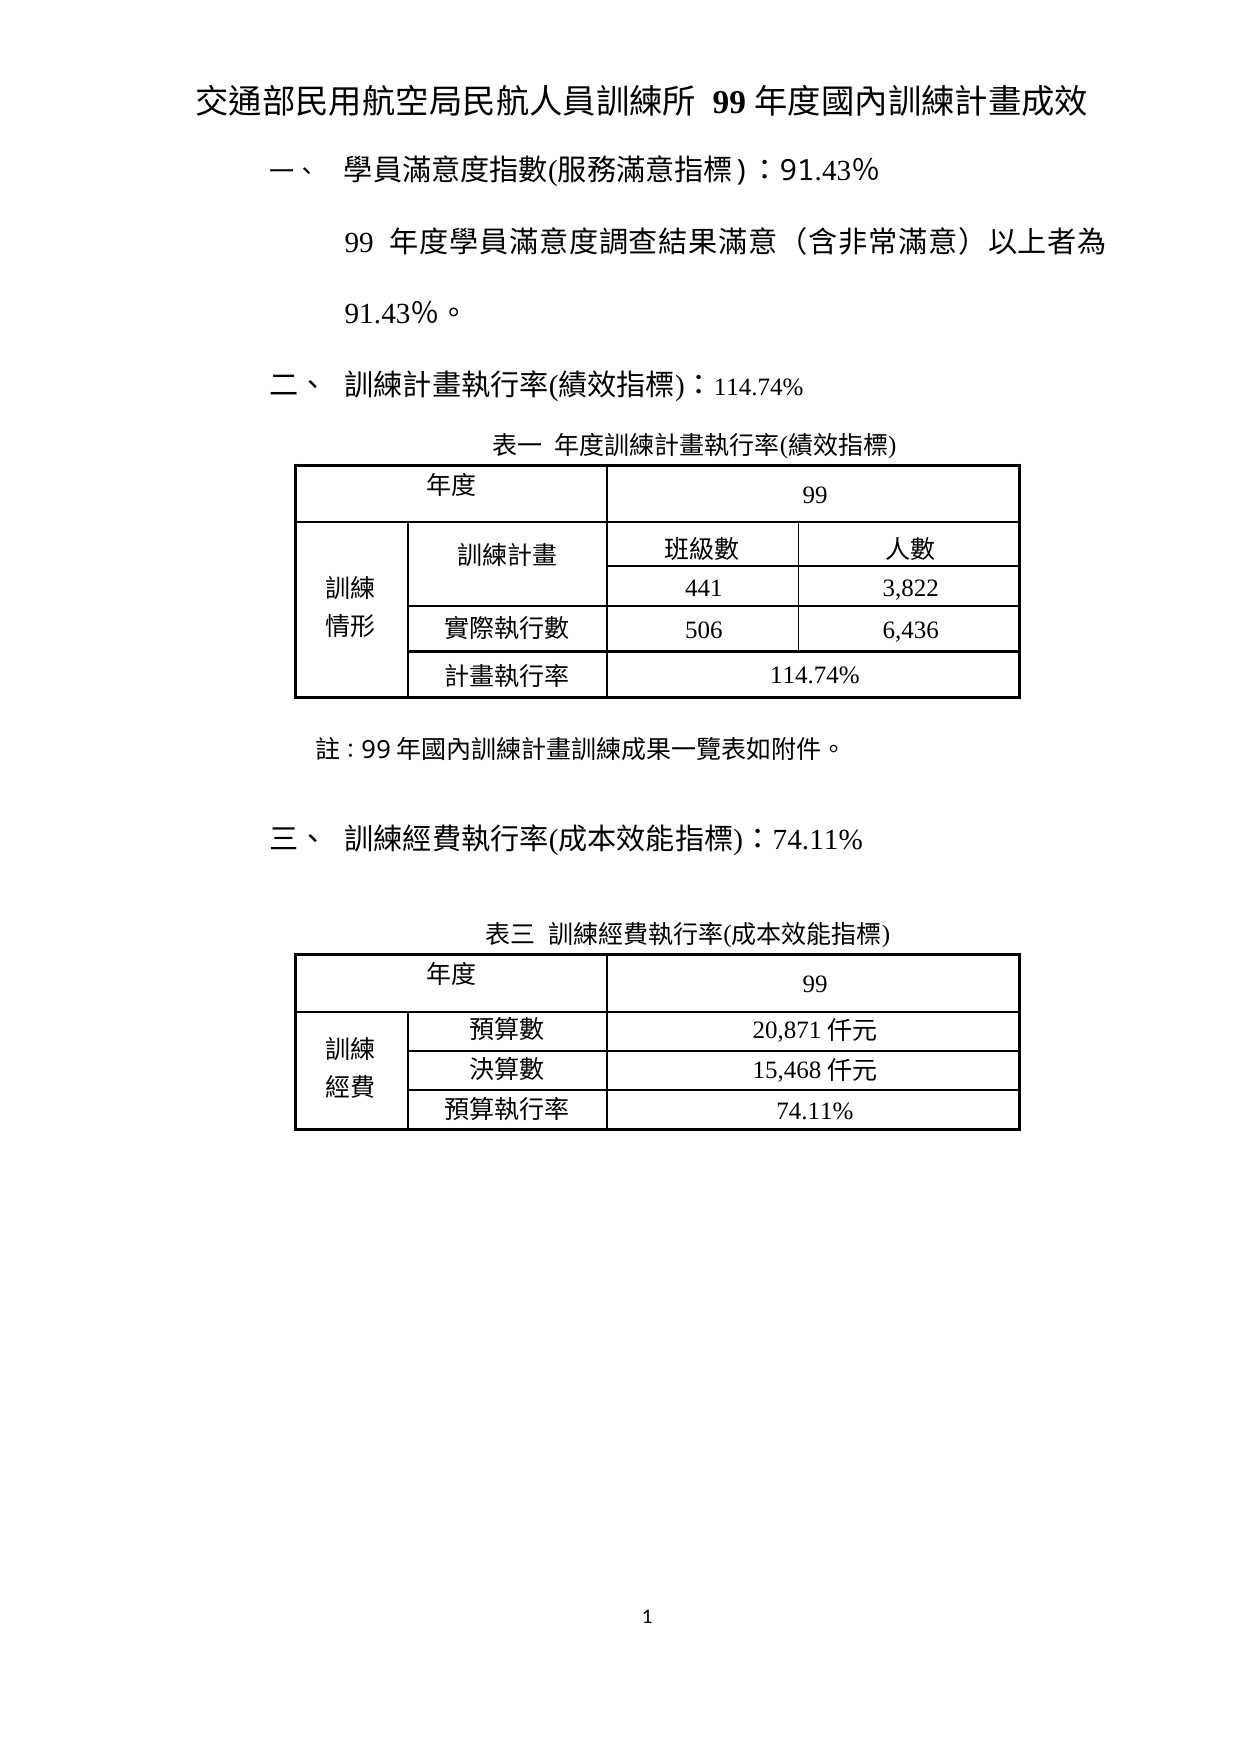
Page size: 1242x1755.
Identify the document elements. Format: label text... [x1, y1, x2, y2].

table_cell 15,468 仟元 [608, 1052, 1018, 1089]
table_cell 訓練 經費 [297, 1013, 407, 1128]
table_cell 人數 [799, 523, 1018, 564]
text 交通部民用航空局民航人員訓練所 99 年度國內訓練計畫成效 [195, 75, 1121, 120]
table_cell 班級數 [608, 523, 798, 564]
table_header 99 [608, 467, 1018, 521]
table_cell 計畫執行率 [409, 653, 606, 696]
table_cell 441 [608, 567, 798, 604]
table_header 年度 [297, 467, 606, 521]
table_cell 20,871 仟元 [608, 1013, 1018, 1049]
table_cell 114.74% [608, 653, 1018, 696]
table_cell 實際執行數 [409, 607, 606, 650]
table_cell 506 [608, 607, 798, 650]
table_cell 74.11% [608, 1091, 1018, 1128]
text 三、 訓練經費執行率(成本效能指標)：74.11% [269, 819, 1121, 855]
table_cell 決算數 [409, 1052, 606, 1089]
text 二、 訓練計畫執行率(績效指標)：114.74% [269, 362, 1121, 404]
table_header 年度 [297, 956, 606, 1011]
table_cell 訓練 情形 [297, 523, 407, 696]
table_header 99 [608, 956, 1018, 1011]
text 表三 訓練經費執行率(成本效能指標) [486, 908, 1121, 947]
table_cell 訓練計畫 [409, 523, 606, 604]
text 一、 學員滿意度指數(服務滿意指標)：91.43％ [269, 147, 1121, 189]
table_cell 6,436 [799, 607, 1018, 650]
text 註：99年國內訓練計畫訓練成果一覽表如附件。 [175, 732, 1119, 765]
text 91.43％。 [344, 290, 1121, 332]
table_cell 預算執行率 [409, 1091, 606, 1128]
text 99 年度學員滿意度調查結果滿意（含非常滿意）以上者為 [344, 218, 1121, 261]
table_cell 3,822 [799, 567, 1018, 604]
text 表一 年度訓練計畫執行率(績效指標) [492, 419, 1121, 458]
table_cell 預算數 [409, 1013, 606, 1049]
